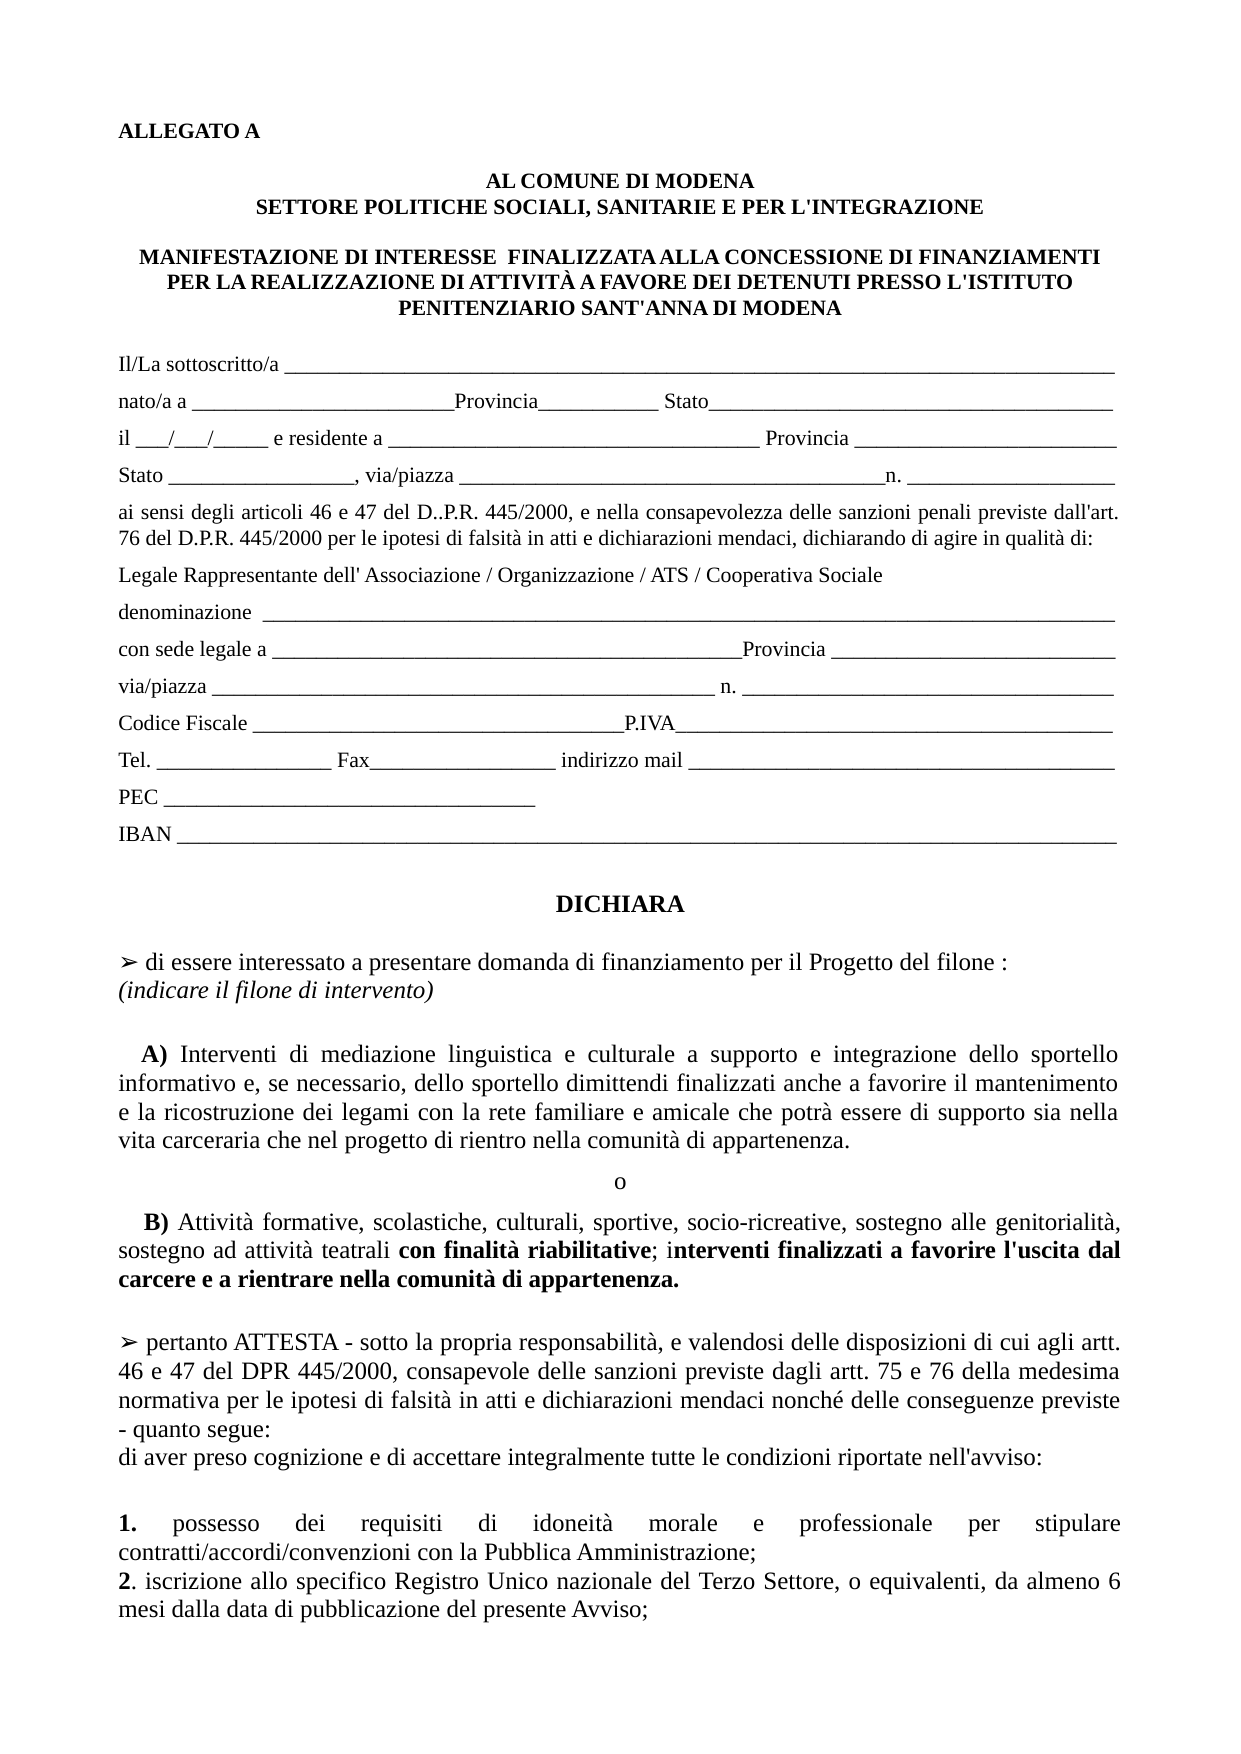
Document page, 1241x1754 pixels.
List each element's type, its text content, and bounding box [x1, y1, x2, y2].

text DICHIARA [118, 889, 1122, 918]
text PEC __________________________________ [118, 784, 1122, 809]
text ➢ pertanto ATTESTA - sotto la propria responsabilità, e valendosi delle disposizioni di cui agli artt. 46 e 47 del DPR 445/2000, consapevole delle sanzioni previste dagli artt. 75 e 76 della medesima normativa per le ipotesi di falsità in atti e dichiarazioni mendaci nonché delle conseguenze previste - quanto segue: [118, 1327, 1122, 1442]
text denominazione ______________________________________________________________________________ [118, 599, 1122, 624]
text Codice Fiscale __________________________________P.IVA________________________________________ [118, 710, 1122, 735]
text Stato _________________, via/piazza _______________________________________n. ___________________ [118, 462, 1122, 487]
text ➢ di essere interessato a presentare domanda di finanziamento per il Progetto del filone : [118, 947, 1122, 976]
text A) Interventi di mediazione linguistica e culturale a supporto e integrazione dello sportello informativo e, se necessario, dello sportello dimittendi finalizzati anche a favorire il mantenimento e la ricostruzione dei legami con la rete familiare e amicale che potrà essere di supporto sia nella vita carceraria che nel progetto di rientro nella comunità di appartenenza. [118, 1039, 1119, 1154]
text il ___/___/_____ e residente a __________________________________ Provincia ________________________ [118, 425, 1122, 450]
text MANIFESTAZIONE DI INTERESSE FINALIZZATA ALLA CONCESSIONE DI FINANZIAMENTI PER LA REALIZZAZIONE DI ATTIVITÀ A FAVORE DEI DETENUTI PRESSO L'ISTITUTO PENITENZIARIO SANT'ANNA DI MODENA [118, 244, 1122, 320]
text IBAN ______________________________________________________________________________________ [118, 821, 1122, 846]
text 2. iscrizione allo specifico Registro Unico nazionale del Terzo Settore, o equivalenti, da almeno 6 mesi dalla data di pubblicazione del presente Avviso; [118, 1566, 1122, 1623]
text via/piazza ______________________________________________ n. __________________________________ [118, 673, 1122, 698]
text Il/La sottoscritto/a ____________________________________________________________________________ [118, 351, 1122, 376]
text Tel. ________________ Fax_________________ indirizzo mail _______________________________________ [118, 747, 1122, 772]
subtitle B) Attività formative, scolastiche, culturali, sportive, socio-ricreative, sostegno alle genitorialità, sostegno ad attività teatrali con finalità riabilitative; interventi finalizzati a favorire l'uscita dal carcere e a rientrare nella comunità di appartenenza. [82, 1207, 1121, 1293]
text AL COMUNE DI MODENA [118, 168, 1122, 194]
text nato/a a ________________________Provincia___________ Stato_____________________________________ [118, 388, 1122, 413]
text (indicare il filone di intervento) [118, 976, 1122, 1004]
text di aver preso cognizione e di accettare integralmente tutte le condizioni riportate nell'avviso: [118, 1442, 1122, 1471]
text Legale Rappresentante dell' Associazione / Organizzazione / ATS / Cooperativa Sociale [118, 562, 1122, 587]
text o [118, 1166, 1122, 1195]
text ai sensi degli articoli 46 e 47 del D..P.R. 445/2000, e nella consapevolezza delle sanzioni penali previste dall'art. 76 del D.P.R. 445/2000 per le ipotesi di falsità in atti e dichiarazioni mendaci, dichiarando di agire in qualità di: [118, 499, 1122, 550]
text 1. possesso dei requisiti di idoneità morale e professionale per stipulare contratti/accordi/convenzioni con la Pubblica Amministrazione; [118, 1508, 1122, 1566]
text con sede legale a ___________________________________________Provincia __________________________ [118, 636, 1122, 661]
text SETTORE POLITICHE SOCIALI, SANITARIE E PER L'INTEGRAZIONE [118, 194, 1122, 219]
text ALLEGATO A [118, 118, 1122, 143]
